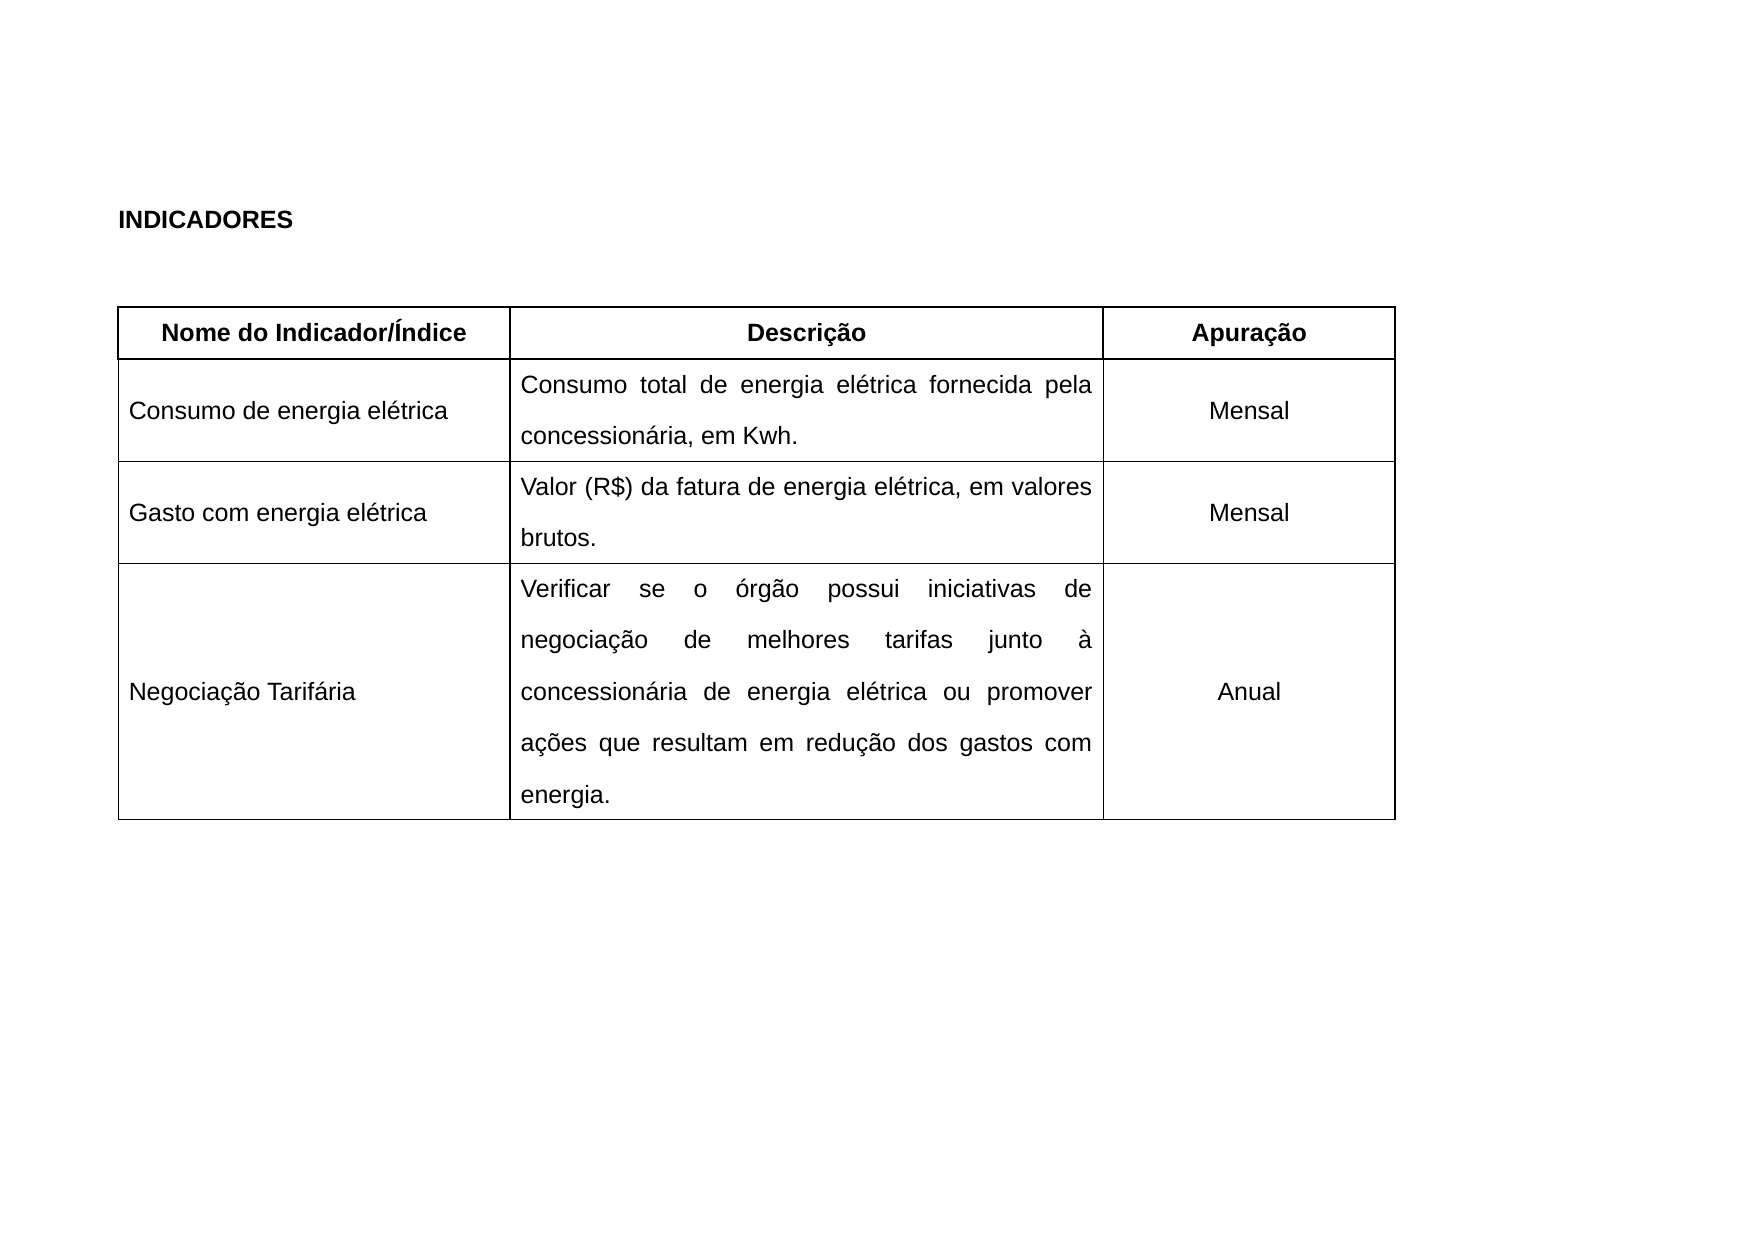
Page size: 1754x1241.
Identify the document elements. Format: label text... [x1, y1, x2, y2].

table_cell Verificar se o órgão possui iniciativas de negociação de melhores tarifas junto à concessionária de energia elétrica ou promover ações que resultam em redução dos gastos com energia. [511, 564, 1103, 819]
table_cell Anual [1104, 564, 1394, 819]
text INDICADORES [118, 205, 1636, 234]
table_cell Valor (R$) da fatura de energia elétrica, em valores brutos. [511, 462, 1103, 563]
table_cell Negociação Tarifária [119, 564, 509, 819]
table_header Apuração [1104, 308, 1394, 357]
table_header Nome do Indicador/Índice [119, 308, 509, 357]
table_cell Consumo de energia elétrica [119, 360, 509, 461]
table_cell Mensal [1104, 462, 1394, 563]
table_cell Gasto com energia elétrica [119, 462, 509, 563]
table_header Descrição [511, 308, 1102, 357]
table_cell Consumo total de energia elétrica fornecida pela concessionária, em Kwh. [511, 360, 1103, 461]
table_cell Mensal [1104, 360, 1394, 461]
